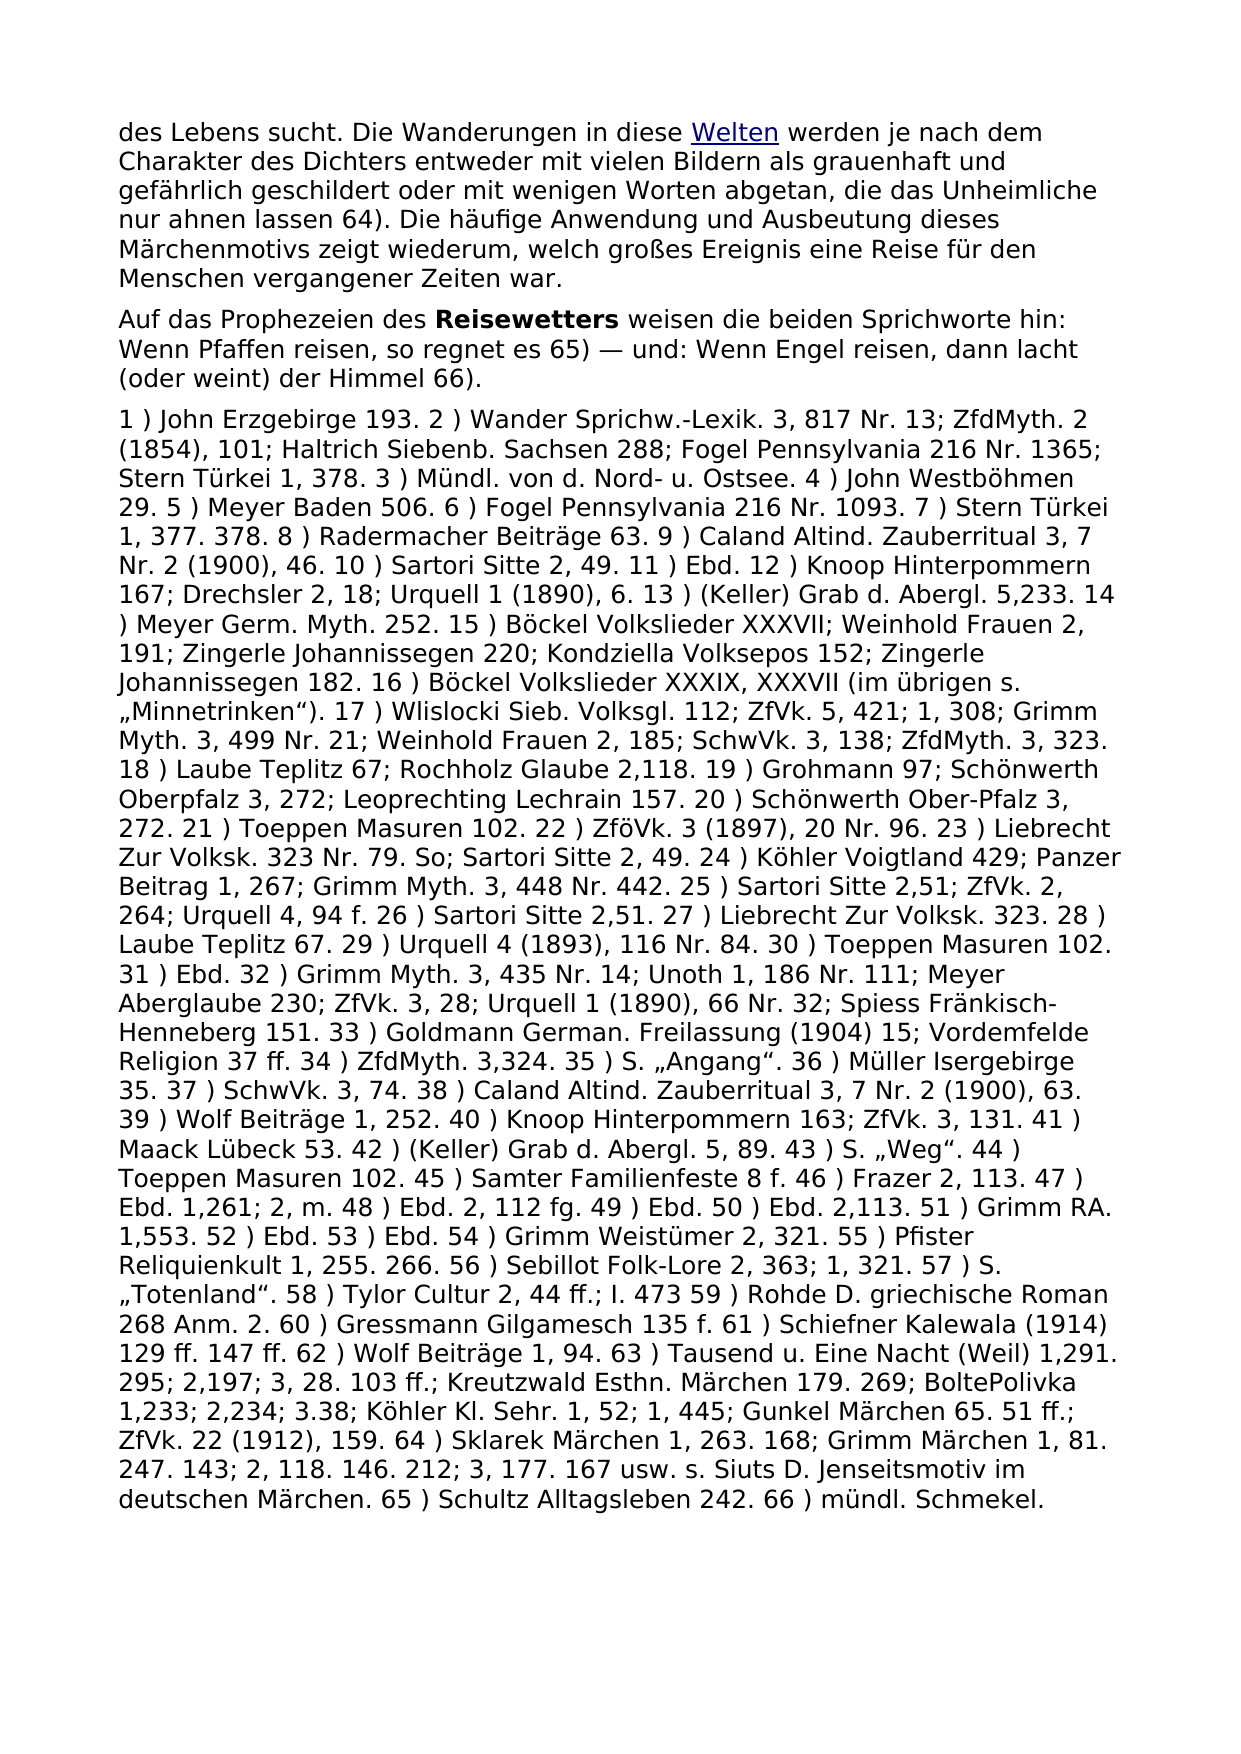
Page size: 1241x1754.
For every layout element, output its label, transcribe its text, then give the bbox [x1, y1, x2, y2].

text des Lebens sucht. Die Wanderungen in diese Welten werden je nach dem Charakter des Dichters entweder mit vielen Bildern als grauenhaft und gefährlich geschildert oder mit wenigen Worten abgetan, die das Unheimliche nur ahnen lassen 64). Die häufige Anwendung und Ausbeutung dieses Märchenmotivs zeigt wiederum, welch großes Ereignis eine Reise für den Menschen vergangener Zeiten war. [118, 118, 1122, 293]
text Auf das Prophezeien des Reisewetters weisen die beiden Sprichworte hin: Wenn Pfaffen reisen, so regnet es 65) — und: Wenn Engel reisen, dann lacht (oder weint) der Himmel 66). [118, 306, 1122, 393]
text 1 ) John Erzgebirge 193. 2 ) Wander Sprichw.-Lexik. 3, 817 Nr. 13; ZfdMyth. 2 (1854), 101; Haltrich Siebenb. Sachsen 288; Fogel Pennsylvania 216 Nr. 1365; Stern Türkei 1, 378. 3 ) Mündl. von d. Nord- u. Ostsee. 4 ) John Westböhmen 29. 5 ) Meyer Baden 506. 6 ) Fogel Pennsylvania 216 Nr. 1093. 7 ) Stern Türkei 1, 377. 378. 8 ) Radermacher Beiträge 63. 9 ) Caland Altind. Zauberritual 3, 7 Nr. 2 (1900), 46. 10 ) Sartori Sitte 2, 49. 11 ) Ebd. 12 ) Knoop Hinterpommern 167; Drechsler 2, 18; Urquell 1 (1890), 6. 13 ) (Keller) Grab d. Abergl. 5,233. 14 ) Meyer Germ. Myth. 252. 15 ) Böckel Volkslieder XXXVII; Weinhold Frauen 2, 191; Zingerle Johannissegen 220; Kondziella Volksepos 152; Zingerle Johannissegen 182. 16 ) Böckel Volkslieder XXXIX, XXXVII (im übrigen s. „Minnetrinken“). 17 ) Wlislocki Sieb. Volksgl. 112; ZfVk. 5, 421; 1, 308; Grimm Myth. 3, 499 Nr. 21; Weinhold Frauen 2, 185; SchwVk. 3, 138; ZfdMyth. 3, 323. 18 ) Laube Teplitz 67; Rochholz Glaube 2,118. 19 ) Grohmann 97; Schönwerth Oberpfalz 3, 272; Leoprechting Lechrain 157. 20 ) Schönwerth Ober-Pfalz 3, 272. 21 ) Toeppen Masuren 102. 22 ) ZföVk. 3 (1897), 20 Nr. 96. 23 ) Liebrecht Zur Volksk. 323 Nr. 79. So; Sartori Sitte 2, 49. 24 ) Köhler Voigtland 429; Panzer Beitrag 1, 267; Grimm Myth. 3, 448 Nr. 442. 25 ) Sartori Sitte 2,51; ZfVk. 2, 264; Urquell 4, 94 f. 26 ) Sartori Sitte 2,51. 27 ) Liebrecht Zur Volksk. 323. 28 ) Laube Teplitz 67. 29 ) Urquell 4 (1893), 116 Nr. 84. 30 ) Toeppen Masuren 102. 31 ) Ebd. 32 ) Grimm Myth. 3, 435 Nr. 14; Unoth 1, 186 Nr. 111; Meyer Aberglaube 230; ZfVk. 3, 28; Urquell 1 (1890), 66 Nr. 32; Spiess Fränkisch-Henneberg 151. 33 ) Goldmann German. Freilassung (1904) 15; Vordemfelde Religion 37 ff. 34 ) ZfdMyth. 3,324. 35 ) S. „Angang“. 36 ) Müller Isergebirge 35. 37 ) SchwVk. 3, 74. 38 ) Caland Altind. Zauberritual 3, 7 Nr. 2 (1900), 63. 39 ) Wolf Beiträge 1, 252. 40 ) Knoop Hinterpommern 163; ZfVk. 3, 131. 41 ) Maack Lübeck 53. 42 ) (Keller) Grab d. Abergl. 5, 89. 43 ) S. „Weg“. 44 ) Toeppen Masuren 102. 45 ) Samter Familienfeste 8 f. 46 ) Frazer 2, 113. 47 ) Ebd. 1,261; 2, m. 48 ) Ebd. 2, 112 fg. 49 ) Ebd. 50 ) Ebd. 2,113. 51 ) Grimm RA. 1,553. 52 ) Ebd. 53 ) Ebd. 54 ) Grimm Weistümer 2, 321. 55 ) Pfister Reliquienkult 1, 255. 266. 56 ) Sebillot Folk-Lore 2, 363; 1, 321. 57 ) S. „Totenland“. 58 ) Tylor Cultur 2, 44 ff.; I. 473 59 ) Rohde D. griechische Roman 268 Anm. 2. 60 ) Gressmann Gilgamesch 135 f. 61 ) Schiefner Kalewala (1914) 129 ff. 147 ff. 62 ) Wolf Beiträge 1, 94. 63 ) Tausend u. Eine Nacht (Weil) 1,291. 295; 2,197; 3, 28. 103 ff.; Kreutzwald Esthn. Märchen 179. 269; BoltePolivka 1,233; 2,234; 3.38; Köhler Kl. Sehr. 1, 52; 1, 445; Gunkel Märchen 65. 51 ff.; ZfVk. 22 (1912), 159. 64 ) Sklarek Märchen 1, 263. 168; Grimm Märchen 1, 81. 247. 143; 2, 118. 146. 212; 3, 177. 167 usw. s. Siuts D. Jenseitsmotiv im deutschen Märchen. 65 ) Schultz Alltagsleben 242. 66 ) mündl. Schmekel. [118, 406, 1122, 1514]
